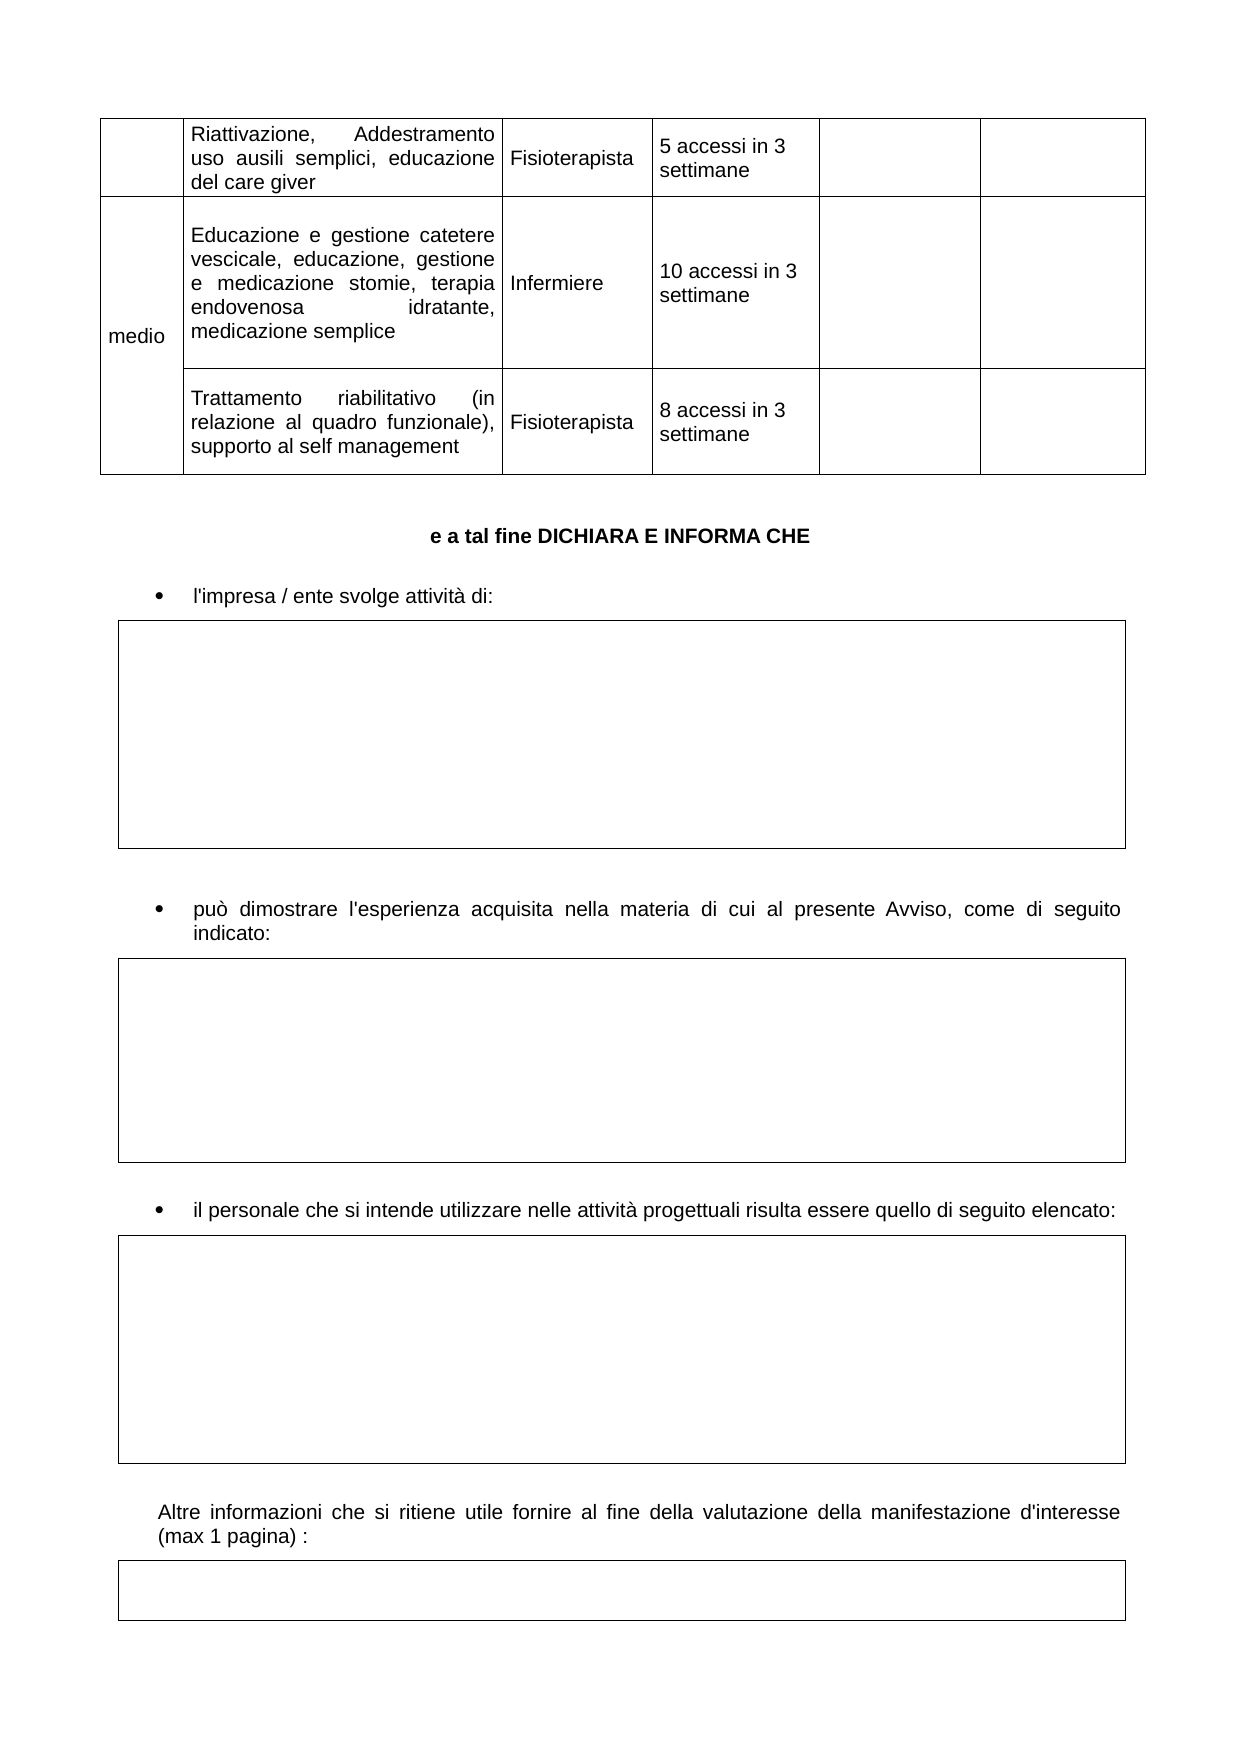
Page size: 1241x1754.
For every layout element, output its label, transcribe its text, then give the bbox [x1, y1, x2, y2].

table_cell Fisioterapista [503, 369, 652, 474]
table_header [119, 959, 1125, 1162]
text e a tal fine DICHIARA E INFORMA CHE [118, 523, 1122, 547]
table_cell Fisioterapista [503, 119, 652, 196]
table_cell Trattamento riabilitativo (in relazione al quadro funzionale), supporto al self management [184, 369, 502, 474]
table_cell Riattivazione, Addestramento uso ausili semplici, educazione del care giver [184, 119, 502, 196]
table_cell 8 accessi in 3 settimane [653, 369, 819, 474]
text Altre informazioni che si ritiene utile fornire al fine della valutazione della manifestazione d'interesse (max 1 pagina) : [158, 1500, 1122, 1548]
table_cell [820, 119, 980, 196]
table_header [119, 1236, 1125, 1463]
table_cell [981, 119, 1145, 196]
table_cell Infermiere [503, 197, 652, 368]
table_cell 10 accessi in 3 settimane [653, 197, 819, 368]
list può dimostrare l'esperienza acquisita nella materia di cui al presente Avviso, come di seguito indicato: [156, 897, 1122, 945]
table_cell [820, 197, 980, 368]
table_header [119, 1561, 1125, 1620]
table_cell [981, 197, 1145, 368]
table_cell [101, 119, 183, 196]
table_cell [820, 369, 980, 474]
table_cell medio [101, 197, 183, 474]
table_cell 5 accessi in 3 settimane [653, 119, 819, 196]
list il personale che si intende utilizzare nelle attività progettuali risulta essere quello di seguito elencato: [156, 1198, 1122, 1222]
table_cell Educazione e gestione catetere vescicale, educazione, gestione e medicazione stomie, terapia endovenosa idratante, medicazione semplice [184, 197, 502, 368]
table_header [119, 621, 1125, 848]
list l'impresa / ente svolge attività di: [156, 583, 1122, 607]
table_cell [981, 369, 1145, 474]
